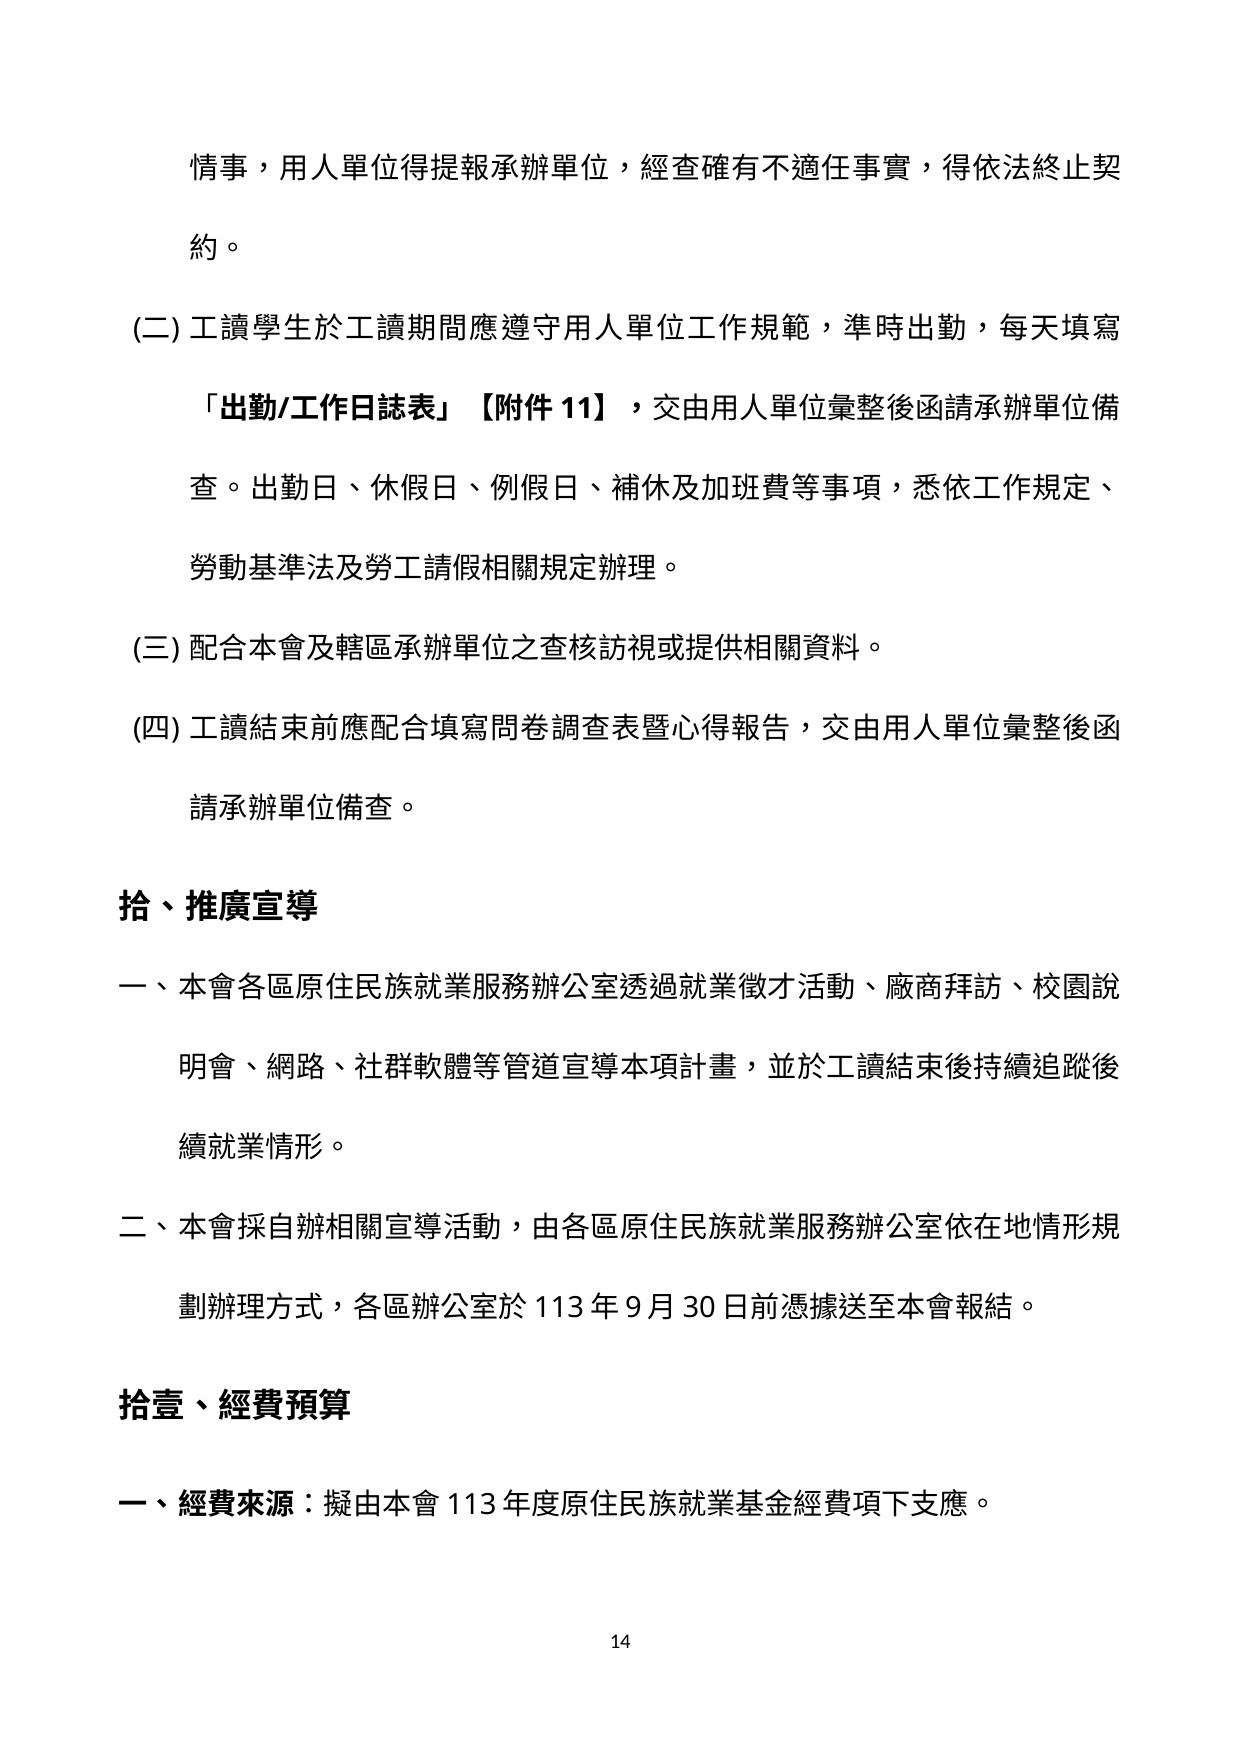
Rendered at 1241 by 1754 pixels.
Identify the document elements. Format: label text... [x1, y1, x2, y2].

list 工讀結束前應配合填寫問卷調查表暨心得報告，交由用人單位彙整後函請承辦單位備查。 [133, 678, 1122, 838]
list 配合本會及轄區承辦單位之查核訪視或提供相關資料。 [133, 598, 1122, 678]
list 本會各區原住民族就業服務辦公室透過就業徵才活動、廠商拜訪、校園說明會、網路、社群軟體等管道宣導本項計畫，並於工讀結束後持續追蹤後續就業情形。 [118, 937, 1122, 1177]
text 拾、推廣宣導 [118, 857, 1122, 937]
list 本會採自辦相關宣導活動，由各區原住民族就業服務辦公室依在地情形規劃辦理方式，各區辦公室於113年9月30日前憑據送至本會報結。 [118, 1177, 1122, 1337]
list 經費來源：擬由本會113年度原住民族就業基金經費項下支應。 [118, 1454, 1122, 1534]
list 工讀學生於工讀期間應遵守用人單位工作規範，準時出勤，每天填寫「出勤/工作日誌表」【附件11】，交由用人單位彙整後函請承辦單位備查。出勤日、休假日、例假日、補休及加班費等事項，悉依工作規定、勞動基準法及勞工請假相關規定辦理。 [133, 278, 1122, 598]
text 拾壹、經費預算 [118, 1356, 1122, 1436]
list 情事，用人單位得提報承辦單位，經查確有不適任事實，得依法終止契約。 [133, 118, 1122, 278]
